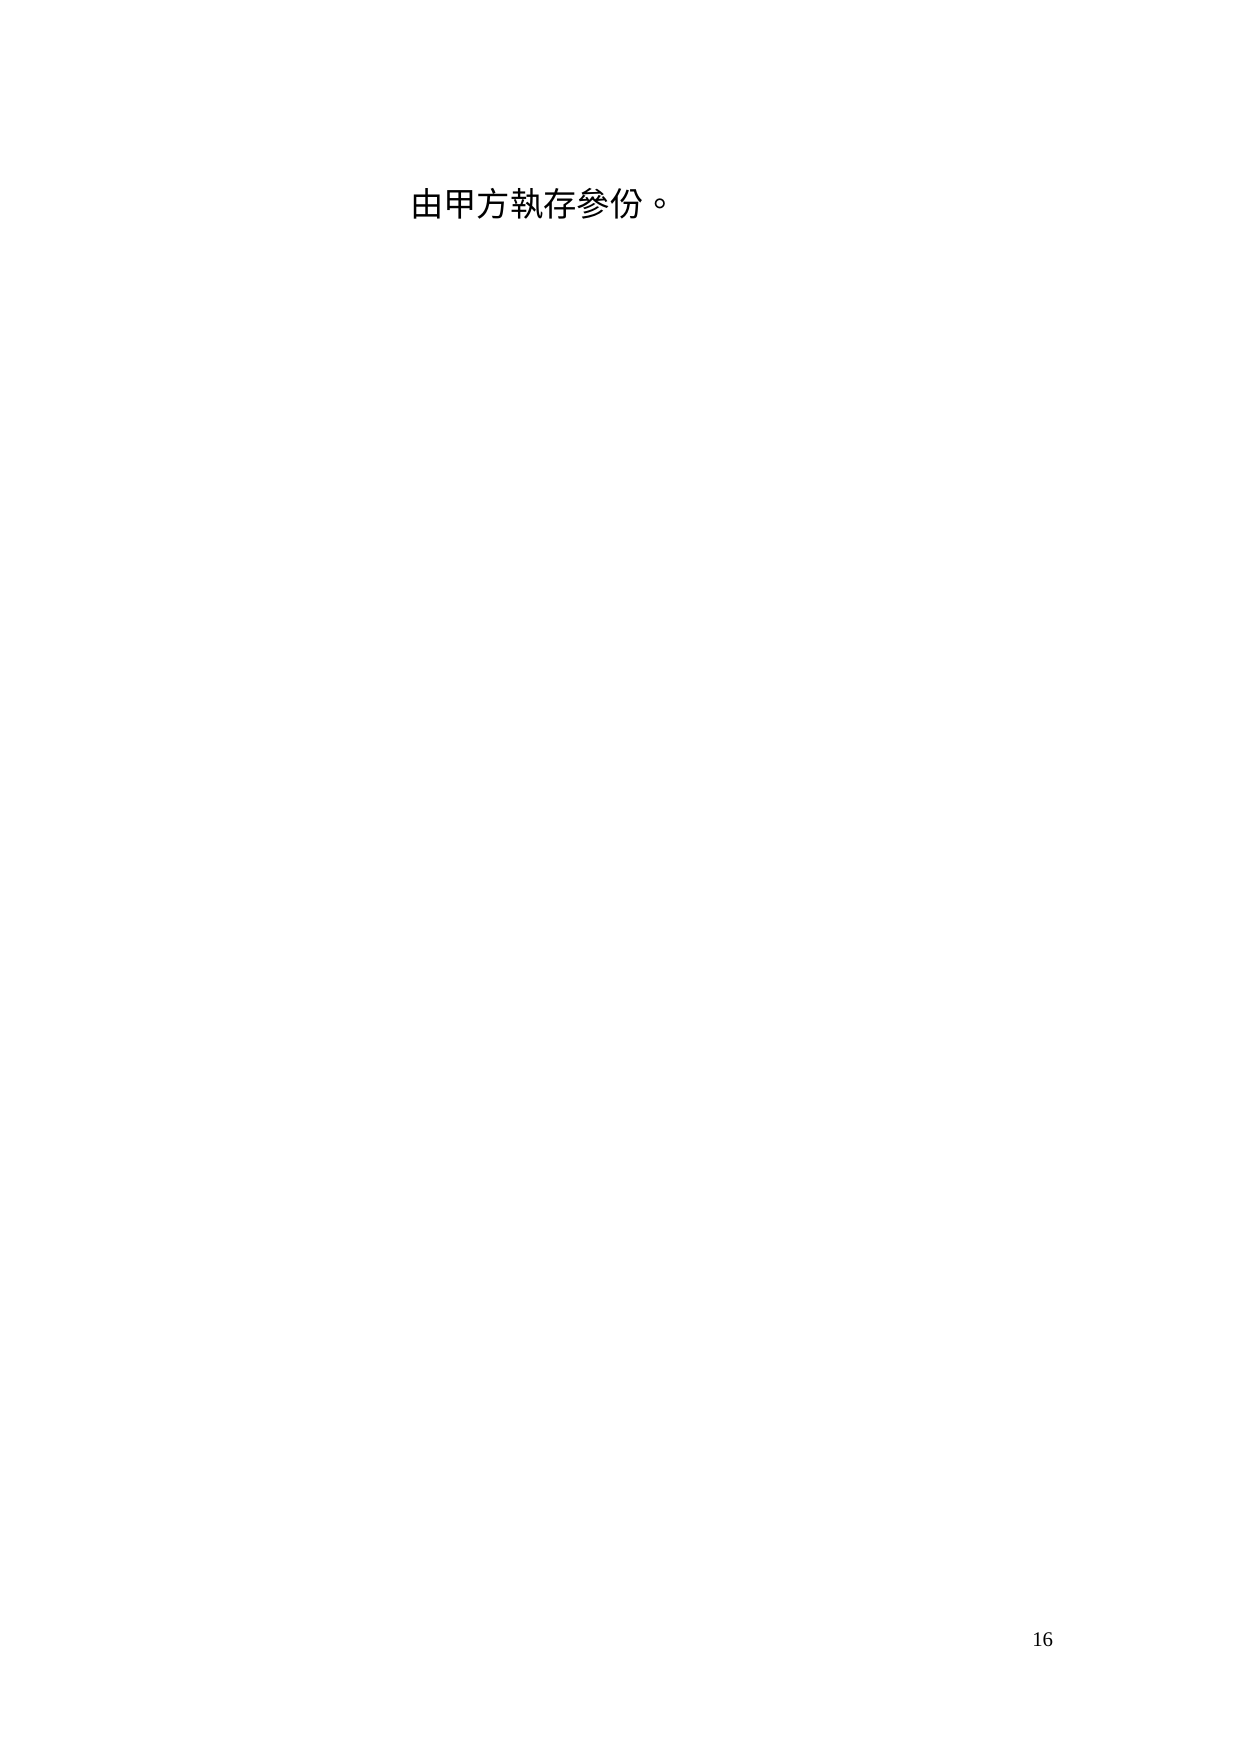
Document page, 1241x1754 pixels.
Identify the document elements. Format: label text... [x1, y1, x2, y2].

text 由甲方執存參份。 [337, 164, 1053, 239]
